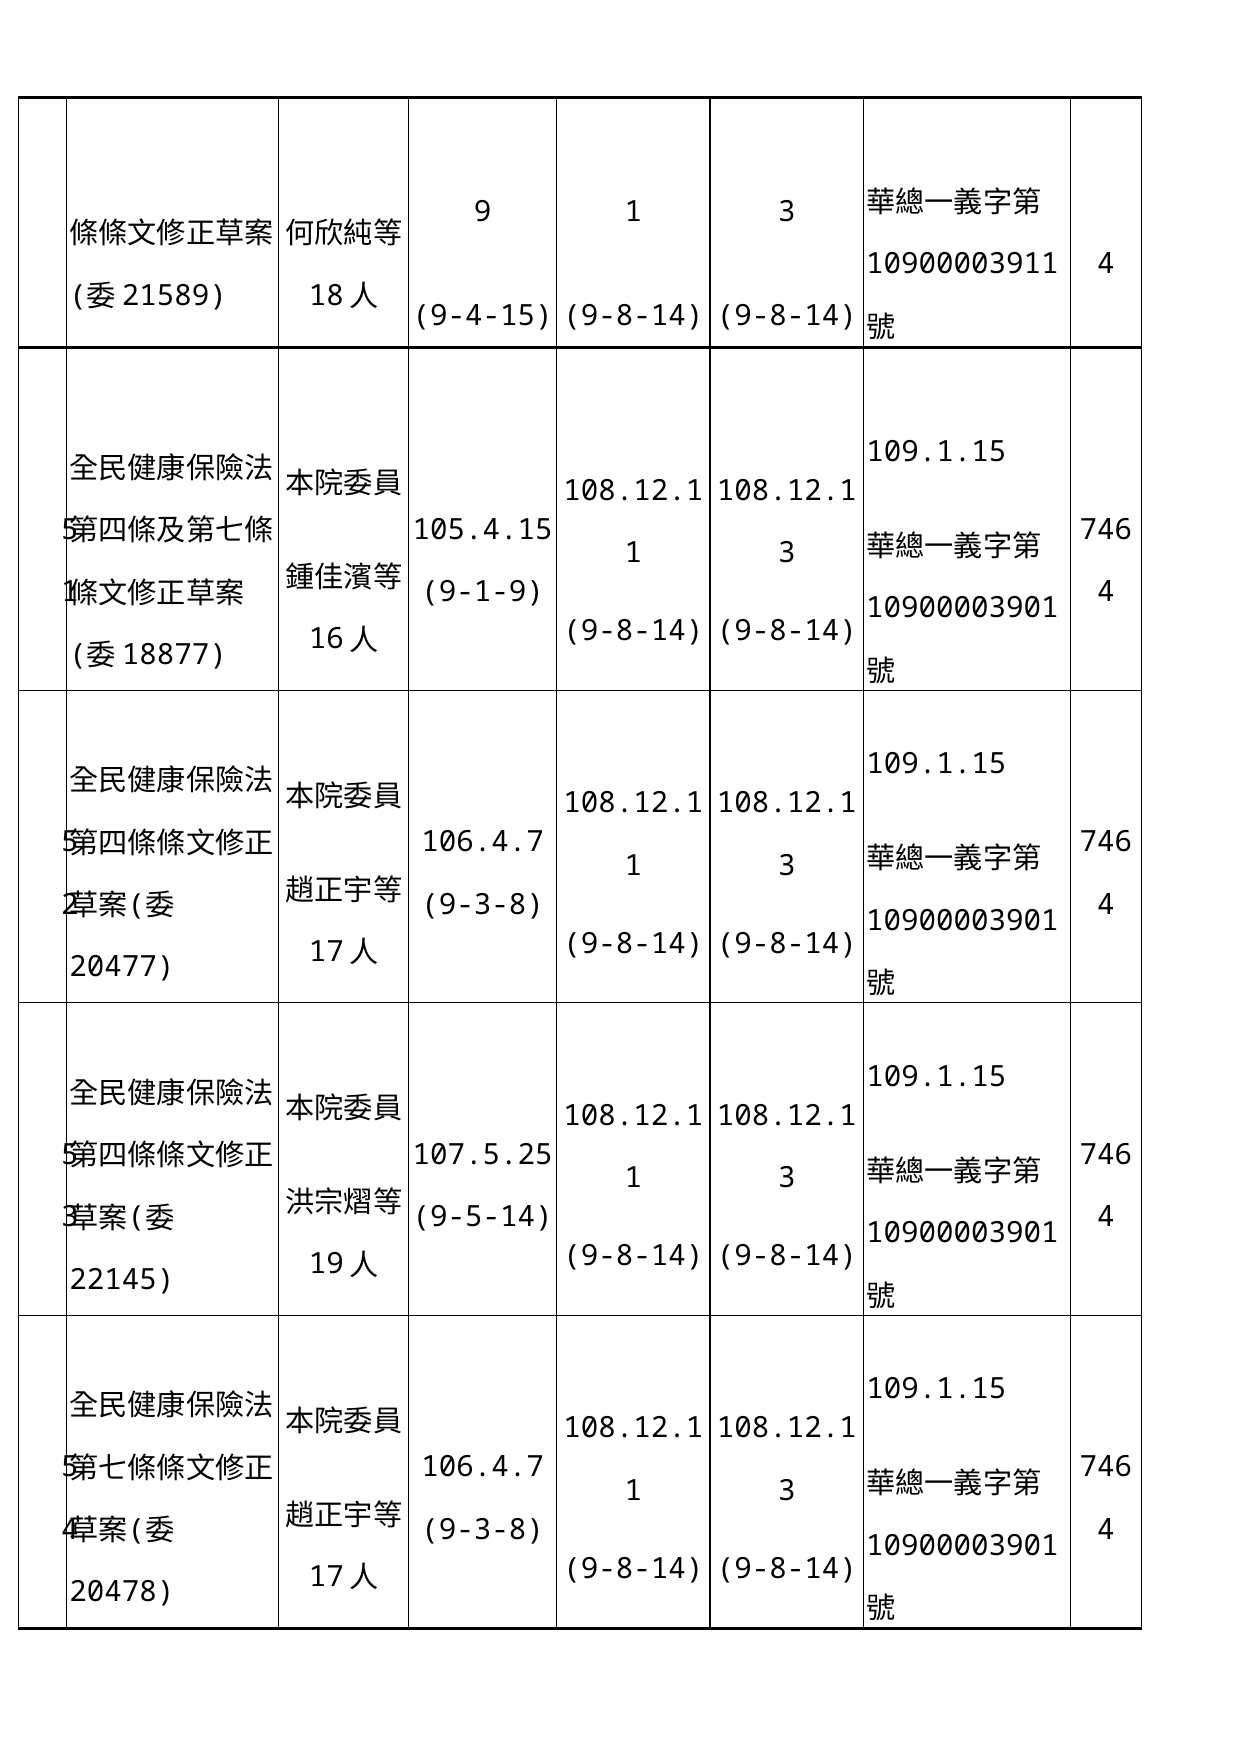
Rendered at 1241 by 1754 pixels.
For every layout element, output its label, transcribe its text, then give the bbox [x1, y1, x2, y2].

table_cell [19, 99, 66, 346]
table_cell 109.1.15 華總一義字第10900003901號 [864, 1316, 1070, 1627]
table_cell 109.1.15 華總一義字第10900003901號 [864, 1003, 1070, 1314]
table_cell 7464 [1071, 349, 1141, 689]
table_cell 108.12.11 (9-8-14) [557, 691, 709, 1002]
table_cell 108.12.13 (9-8-14) [711, 349, 863, 689]
table_cell 7464 [1071, 691, 1141, 1002]
table_cell 109.1.15 華總一義字第10900003901號 [864, 349, 1070, 689]
table_cell 全民健康保險法第四條條文修正草案(委22145) [67, 1003, 278, 1314]
table_cell [19, 1003, 66, 1314]
table_cell 7464 [1071, 1003, 1141, 1314]
table_cell 本院委員 洪宗熠等19人 [279, 1003, 408, 1314]
table_cell 3 (9-8-14) [711, 99, 863, 346]
table_cell 106.4.7 (9-3-8) [409, 691, 556, 1002]
table_cell 108.12.13 (9-8-14) [711, 691, 863, 1002]
table_cell 108.12.13 (9-8-14) [711, 1316, 863, 1627]
table_cell 1 (9-8-14) [557, 99, 709, 346]
table_cell 108.12.11 (9-8-14) [557, 1316, 709, 1627]
table_cell 全民健康保險法第七條條文修正草案(委20478) [67, 1316, 278, 1627]
table_cell 本院委員 趙正宇等17人 [279, 691, 408, 1002]
table_cell 本院委員 鍾佳濱等16人 [279, 349, 408, 689]
table_cell [19, 349, 66, 689]
table_cell [19, 691, 66, 1002]
table_cell 108.12.11 (9-8-14) [557, 349, 709, 689]
table_cell 7464 [1071, 1316, 1141, 1627]
table_cell [19, 1316, 66, 1627]
table_cell 本院委員 趙正宇等17人 [279, 1316, 408, 1627]
table_cell 9 (9-4-15) [409, 99, 556, 346]
table_cell 107.5.25 (9-5-14) [409, 1003, 556, 1314]
table_cell 108.12.11 (9-8-14) [557, 1003, 709, 1314]
table_cell 華總一義字第10900003911號 [864, 99, 1070, 346]
table_cell 108.12.13 (9-8-14) [711, 1003, 863, 1314]
table_cell 藥害救濟法第二條條文修正草案(委21589) [67, 99, 278, 346]
table_cell 全民健康保險法第四條條文修正草案(委20477) [67, 691, 278, 1002]
table_cell 109.1.15 華總一義字第10900003901號 [864, 691, 1070, 1002]
table_cell 4 [1071, 99, 1141, 346]
table_cell 全民健康保險法第四條及第七條條文修正草案(委18877) [67, 349, 278, 689]
table_cell 106.4.7 (9-3-8) [409, 1316, 556, 1627]
table_cell 何欣純等18人 [279, 99, 408, 346]
table_cell 105.4.15 (9-1-9) [409, 349, 556, 689]
